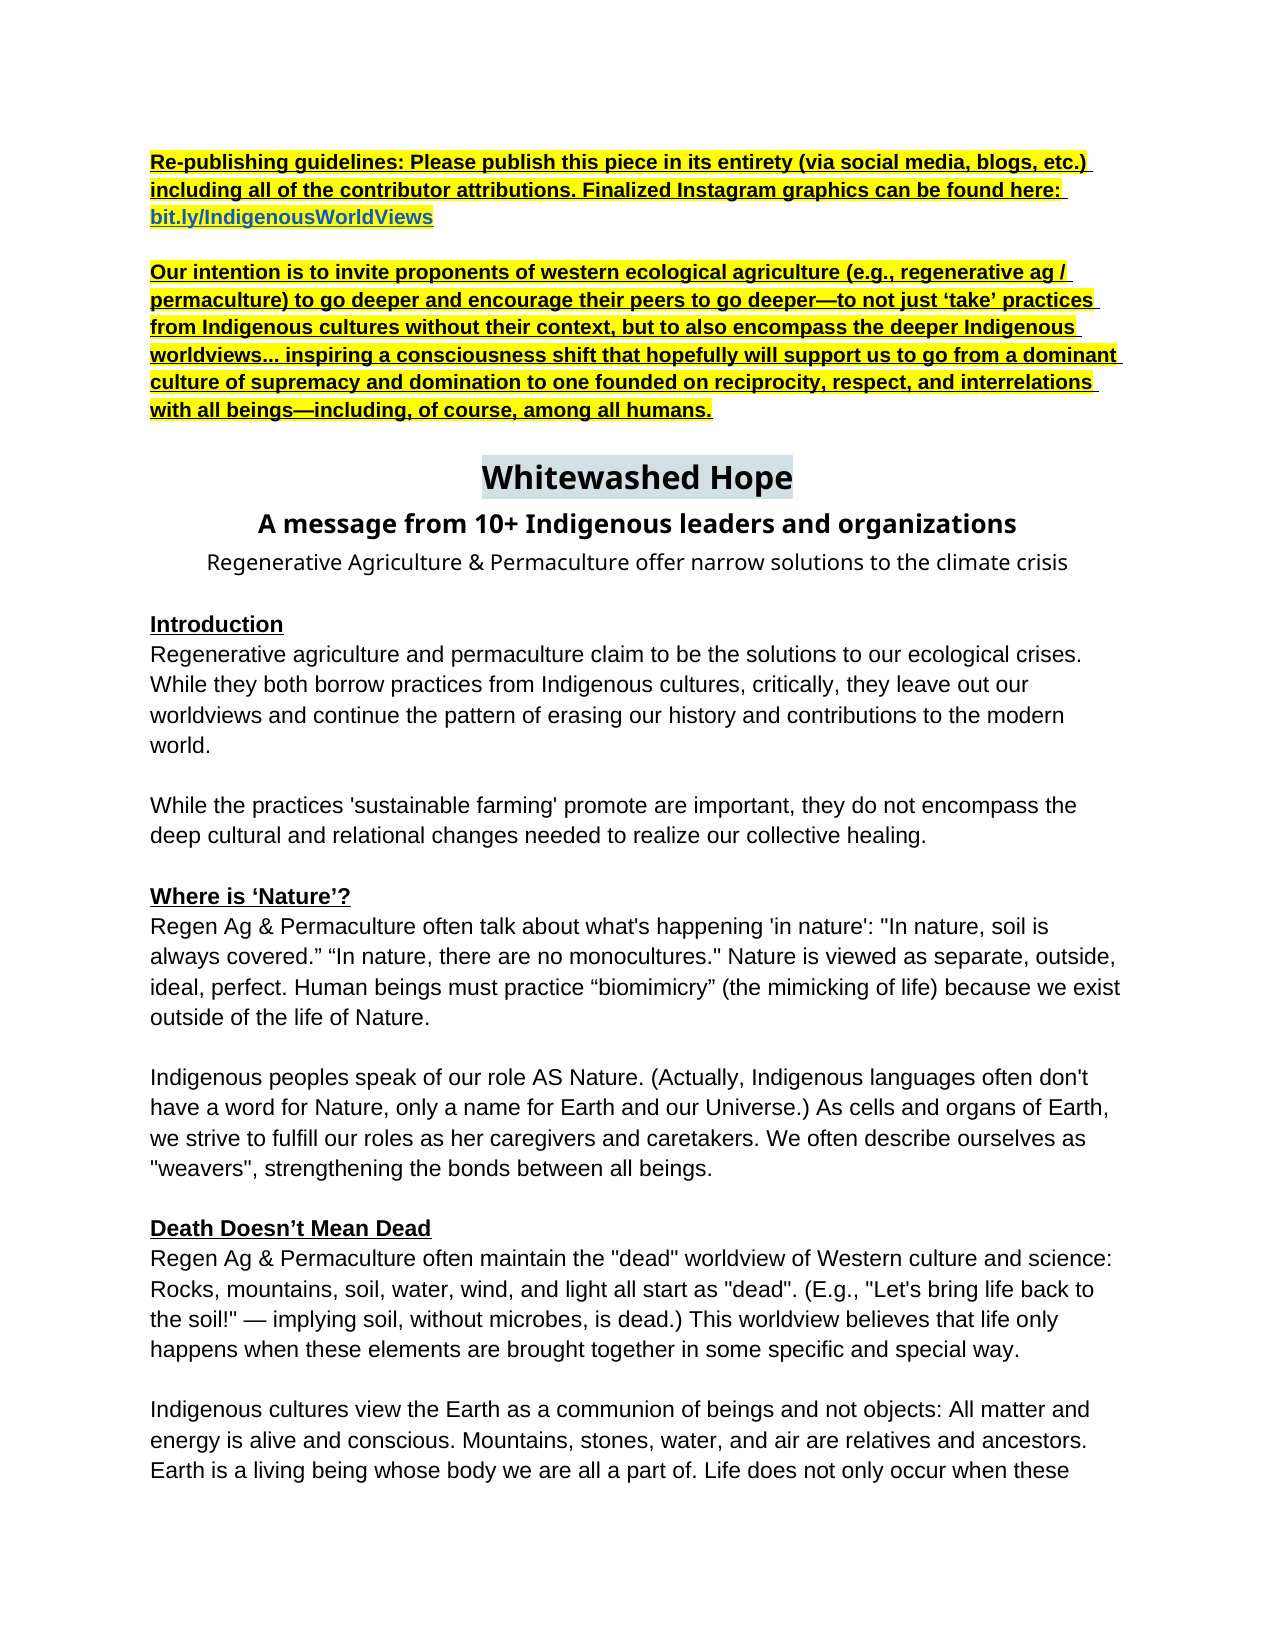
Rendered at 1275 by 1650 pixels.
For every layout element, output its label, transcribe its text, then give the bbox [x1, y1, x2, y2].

text While the practices 'sustainable farming' promote are important, they do not encompass the deep cultural and relational changes needed to realize our collective healing. [150, 792, 1125, 849]
text Whitewashed Hope [150, 455, 1125, 499]
text Introduction [150, 611, 1125, 637]
text Where is ‘Nature’? [150, 883, 1125, 909]
text Re-publishing guidelines: Please publish this piece in its entirety (via social media, blogs, etc.) including all of the contributor attributions. Finalized Instagram graphics can be found here: bit.ly/IndigenousWorldViews [150, 150, 1125, 229]
text Regen Ag & Permaculture often maintain the "dead" worldview of Western culture and science: Rocks, mountains, soil, water, wind, and light all start as "dead". (E.g., "Let's bring life back to the soil!" — implying soil, without microbes, is dead.) This worldview believes that life only happens when these elements are brought together in some specific and special way. [150, 1245, 1125, 1362]
text Death Doesn’t Mean Dead [150, 1215, 1125, 1241]
text Regenerative agriculture and permaculture claim to be the solutions to our ecological crises. While they both borrow practices from Indigenous cultures, critically, they leave out our worldviews and continue the pattern of erasing our history and contributions to the modern world. [150, 641, 1125, 758]
text A message from 10+ Indigenous leaders and organizations [150, 506, 1125, 541]
text Regen Ag & Permaculture often talk about what's happening 'in nature': "In nature, soil is always covered.” “In nature, there are no monocultures." Nature is viewed as separate, outside, ideal, perfect. Human beings must practice “biomimicry” (the mimicking of life) because we exist outside of the life of Nature. [150, 913, 1125, 1030]
text Our intention is to invite proponents of western ecological agriculture (e.g., regenerative ag / permaculture) to go deeper and encourage their peers to go deeper—to not just ‘take’ practices from Indigenous cultures without their context, but to also encompass the deeper Indigenous worldviews... inspiring a consciousness shift that hopefully will support us to go from a dominant culture of supremacy and domination to one founded on reciprocity, respect, and interrelations with all beings—including, of course, among all humans. [150, 260, 1125, 421]
text Indigenous cultures view the Earth as a communion of beings and not objects: All matter and energy is alive and conscious. Mountains, stones, water, and air are relatives and ancestors. Earth is a living being whose body we are all a part of. Life does not only occur when these [150, 1396, 1125, 1483]
text Indigenous peoples speak of our role AS Nature. (Actually, Indigenous languages often don't have a word for Nature, only a name for Earth and our Universe.) As cells and organs of Earth, we strive to fulfill our roles as her caregivers and caretakers. We often describe ourselves as "weavers", strengthening the bonds between all beings. [150, 1064, 1125, 1181]
text Regenerative Agriculture & Permaculture offer narrow solutions to the climate crisis [150, 547, 1125, 576]
